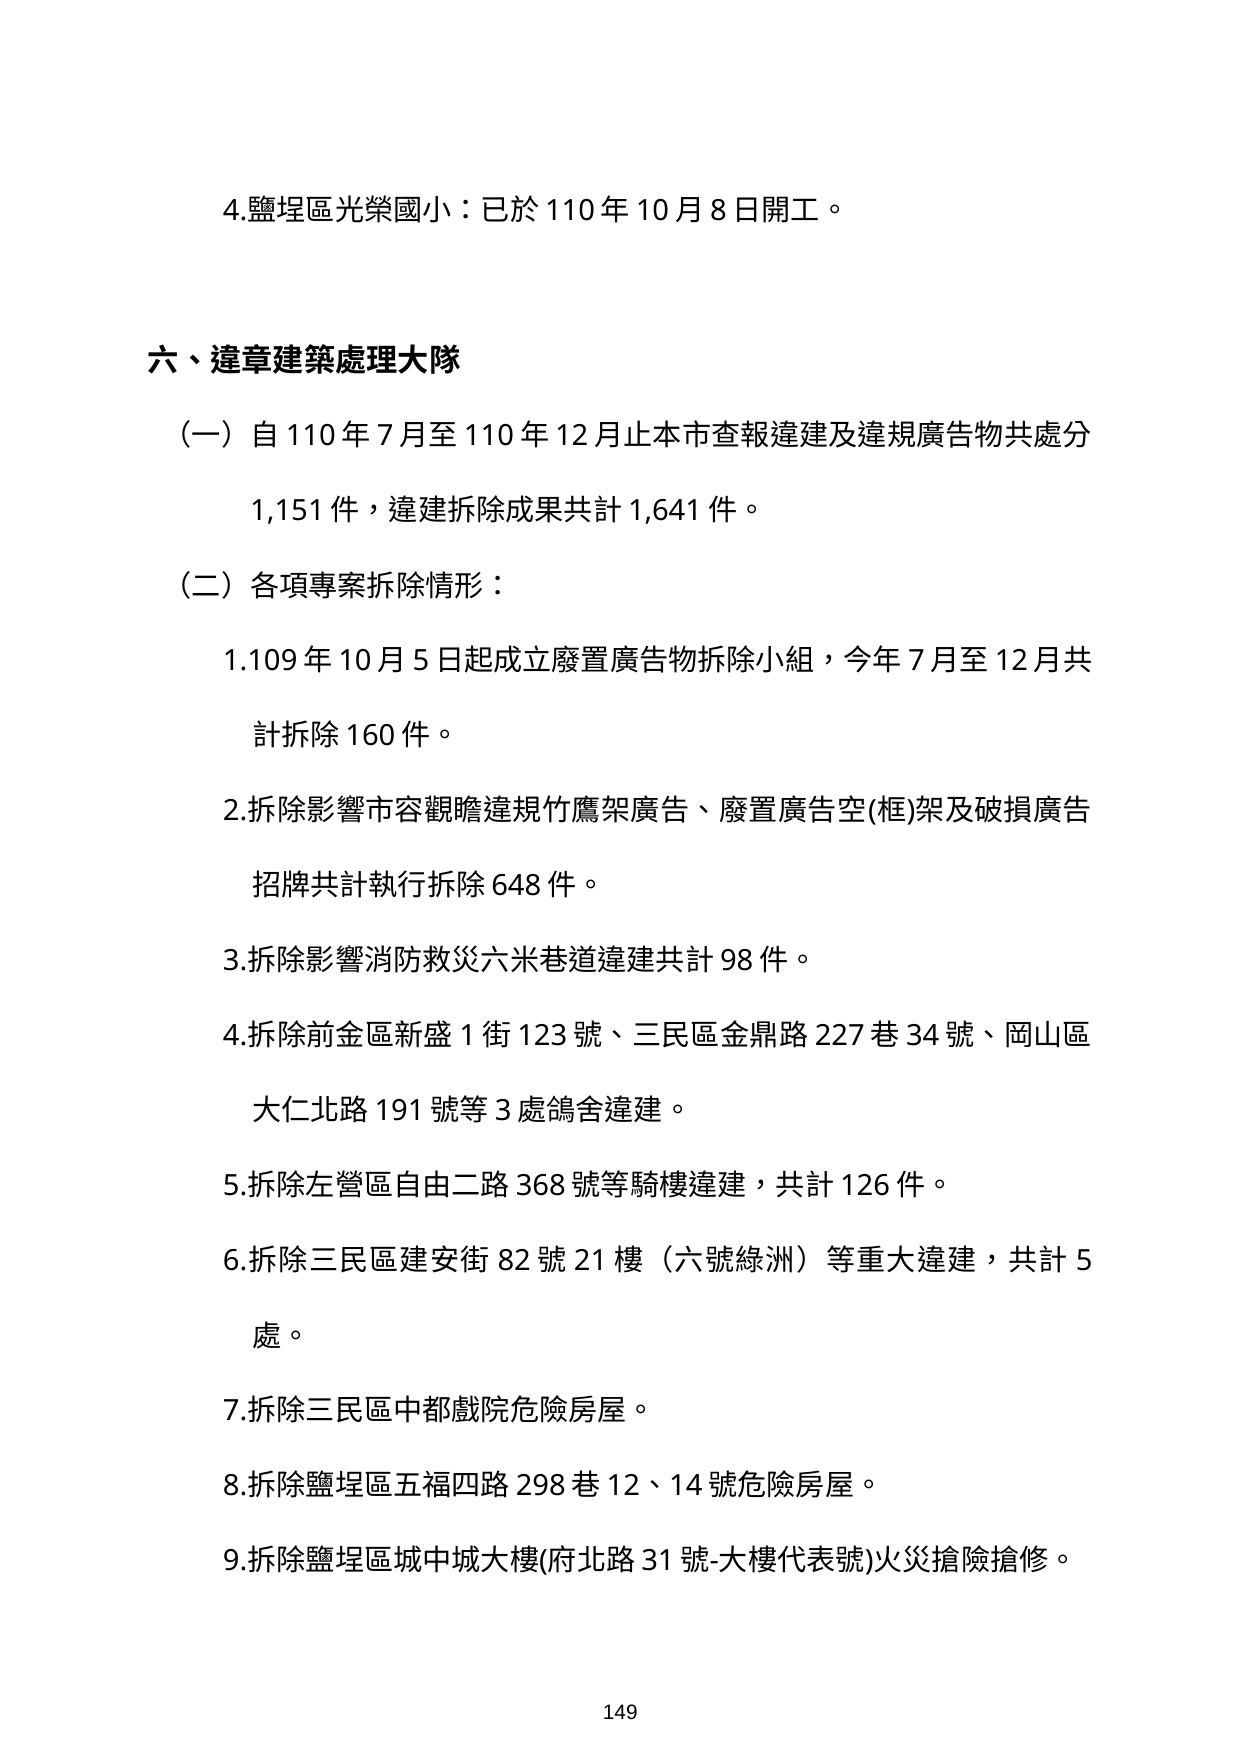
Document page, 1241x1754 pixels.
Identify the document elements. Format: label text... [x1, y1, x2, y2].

text 3.拆除影響消防救災六米巷道違建共計98件。 [223, 914, 1092, 989]
text 4.拆除前金區新盛1街123號、三民區金鼎路227巷34號、岡山區大仁北路191號等3處鴿舍違建。 [223, 989, 1092, 1139]
text 1.109年10月5日起成立廢置廣告物拆除小組，今年7月至12月共計拆除160件。 [223, 614, 1092, 764]
text 8.拆除鹽埕區五福四路298巷12、14號危險房屋。 [223, 1439, 1092, 1514]
text 7.拆除三民區中都戲院危險房屋。 [223, 1364, 1092, 1439]
text 2.拆除影響市容觀瞻違規竹鷹架廣告、廢置廣告空(框)架及破損廣告招牌共計執行拆除648件。 [223, 764, 1092, 914]
text 9.拆除鹽埕區城中城大樓(府北路31號-大樓代表號)火災搶險搶修。 [223, 1514, 1092, 1589]
text （二）各項專案拆除情形： [162, 539, 1092, 614]
text 5.拆除左營區自由二路368號等騎樓違建，共計126件。 [223, 1139, 1092, 1214]
text 六、違章建築處理大隊 [148, 314, 1092, 389]
text 4.鹽埕區光榮國小：已於110年10月8日開工。 [223, 164, 1092, 239]
text （一）自110年7月至110年12月止本市查報違建及違規廣告物共處分1,151件，違建拆除成果共計1‚641件。 [162, 389, 1092, 539]
text 6.拆除三民區建安街82號21樓（六號綠洲）等重大違建，共計5處。 [223, 1214, 1092, 1364]
